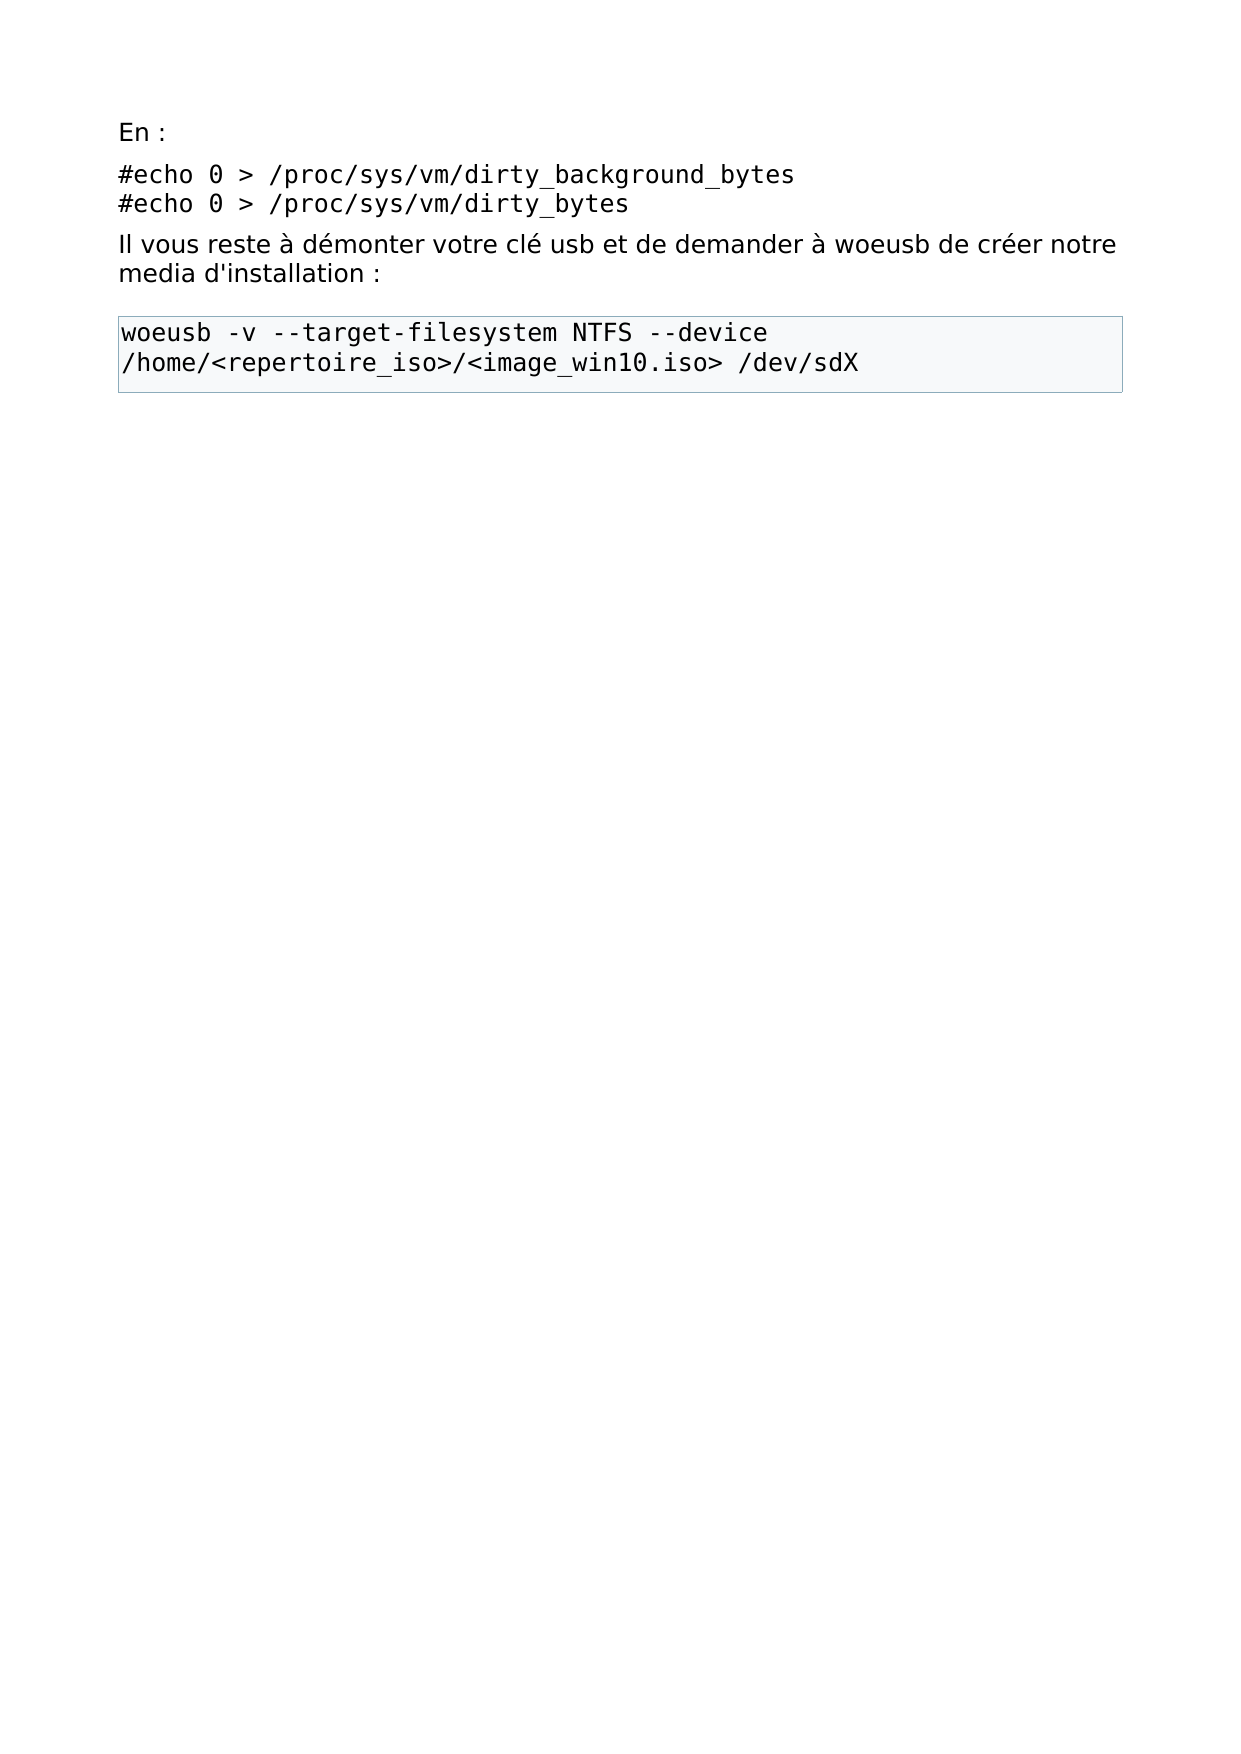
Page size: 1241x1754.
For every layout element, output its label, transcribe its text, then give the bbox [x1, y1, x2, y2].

table_header woeusb -v --target-filesystem NTFS --device /home/<repertoire_iso>/<image_win10.iso> /dev/sdX [119, 317, 1122, 392]
text Il vous reste à démonter votre clé usb et de demander à woeusb de créer notre media d'installation : [118, 230, 1122, 288]
text En : [118, 118, 1122, 147]
text #echo 0 > /proc/sys/vm/dirty_background_bytes #echo 0 > /proc/sys/vm/dirty_bytes [118, 160, 1122, 218]
